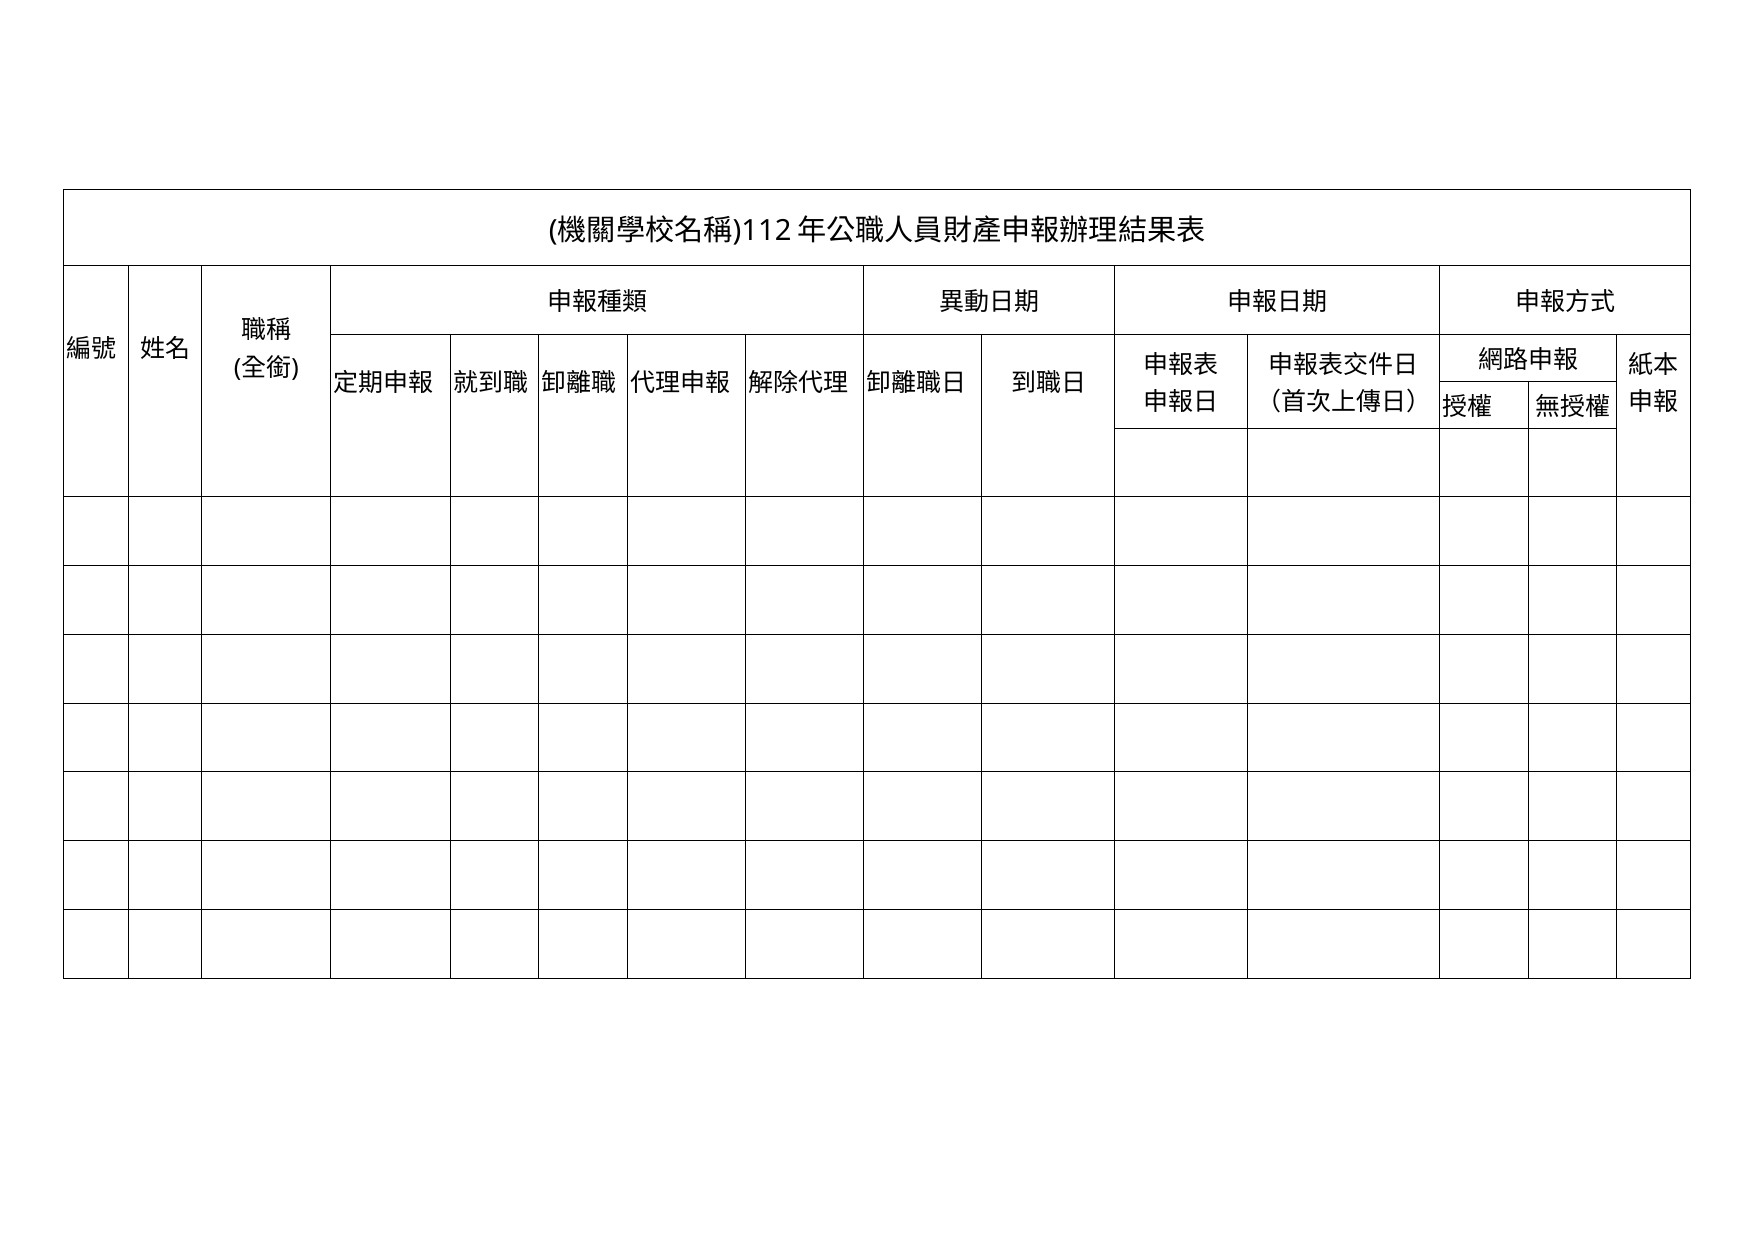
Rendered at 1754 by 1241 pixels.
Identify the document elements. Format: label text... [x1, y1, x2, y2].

table_cell [1440, 566, 1528, 634]
table_cell [331, 841, 450, 909]
table_cell [331, 497, 450, 565]
table_cell [129, 566, 201, 634]
table_cell [202, 772, 330, 840]
table_cell [64, 428, 128, 496]
table_cell [129, 497, 201, 565]
table_cell [129, 428, 201, 496]
table_cell 就到職 [451, 335, 538, 427]
table_cell [331, 910, 450, 977]
table_cell [628, 635, 745, 702]
table_cell [1617, 841, 1690, 909]
table_header (機關學校名稱)112年公職人員財產申報辦理結果表 [64, 190, 1690, 265]
table_cell [539, 772, 627, 840]
table_cell [539, 566, 627, 634]
table_cell [1115, 566, 1247, 634]
table_cell 編號 [64, 266, 128, 427]
table_cell [982, 704, 1114, 771]
table_cell [1248, 566, 1439, 634]
table_cell [64, 772, 128, 840]
table_cell [628, 428, 745, 496]
table_cell [1617, 497, 1690, 565]
table_cell [982, 635, 1114, 702]
table_cell [451, 635, 538, 702]
table_cell [1248, 497, 1439, 565]
table_cell 紙本申報 [1617, 335, 1690, 427]
table_cell [64, 566, 128, 634]
table_cell [746, 497, 863, 565]
table_cell [202, 635, 330, 702]
table_cell [129, 704, 201, 771]
table_cell [982, 428, 1114, 496]
table_cell [129, 772, 201, 840]
table_cell [628, 497, 745, 565]
table_cell [202, 566, 330, 634]
table_cell [331, 428, 450, 496]
table_cell [1440, 429, 1528, 496]
table_cell 申報表 申報日 [1115, 335, 1247, 427]
table_cell [539, 910, 627, 977]
table_cell [1529, 635, 1616, 702]
table_cell [1529, 772, 1616, 840]
table_cell [746, 772, 863, 840]
table_cell [982, 841, 1114, 909]
table_cell [202, 704, 330, 771]
table_cell [1617, 910, 1690, 977]
table_cell [746, 704, 863, 771]
table_cell [202, 428, 330, 496]
table_cell [202, 841, 330, 909]
table_cell 授權 [1440, 382, 1528, 427]
table_cell 無授權 [1529, 382, 1616, 427]
table_cell [1248, 429, 1439, 496]
table_cell [864, 497, 981, 565]
table_cell [628, 704, 745, 771]
table_cell [129, 910, 201, 977]
table_cell [64, 635, 128, 702]
table_cell [1115, 772, 1247, 840]
table_cell [746, 428, 863, 496]
table_cell [864, 910, 981, 977]
table_cell [982, 910, 1114, 977]
table_cell 代理申報 [628, 335, 745, 427]
table_cell [64, 704, 128, 771]
table_cell 申報日期 [1115, 266, 1439, 334]
table_cell [539, 428, 627, 496]
table_cell [331, 635, 450, 702]
table_cell [1440, 910, 1528, 977]
table_cell [864, 772, 981, 840]
table_cell 姓名 [129, 266, 201, 427]
table_cell 網路申報 [1440, 335, 1616, 381]
table_cell [539, 497, 627, 565]
table_cell [1529, 910, 1616, 977]
table_cell [1248, 704, 1439, 771]
table_cell [1617, 428, 1690, 496]
table_cell 申報表交件日 （首次上傳日） [1248, 335, 1439, 427]
table_cell [1529, 704, 1616, 771]
table_cell [1115, 910, 1247, 977]
table_cell 定期申報 [331, 335, 450, 427]
table_cell [1115, 704, 1247, 771]
table_cell 申報方式 [1440, 266, 1690, 334]
table_cell [1617, 772, 1690, 840]
table_cell [1529, 841, 1616, 909]
table_cell [982, 566, 1114, 634]
table_cell [1115, 429, 1247, 496]
table_cell [1115, 841, 1247, 909]
table_cell [539, 841, 627, 909]
table_cell [628, 772, 745, 840]
table_cell [982, 772, 1114, 840]
table_cell [451, 910, 538, 977]
table_cell [64, 497, 128, 565]
table_cell 卸離職日 [864, 335, 981, 427]
table_cell 職稱 (全銜) [202, 266, 330, 427]
table_cell [1529, 497, 1616, 565]
table_cell [1115, 635, 1247, 702]
table_cell [1529, 566, 1616, 634]
table_cell [1115, 497, 1247, 565]
table_cell [451, 497, 538, 565]
table_cell [1248, 772, 1439, 840]
table_cell [628, 566, 745, 634]
table_cell 解除代理 [746, 335, 863, 427]
table_cell 到職日 [982, 335, 1114, 427]
table_cell [331, 566, 450, 634]
table_cell 異動日期 [864, 266, 1114, 334]
table_cell [1529, 429, 1616, 496]
table_cell [746, 635, 863, 702]
table_cell 申報種類 [331, 266, 863, 334]
table_cell [64, 910, 128, 977]
table_cell [129, 841, 201, 909]
table_cell [1617, 635, 1690, 702]
table_cell [202, 910, 330, 977]
table_cell [746, 910, 863, 977]
table_cell [451, 428, 538, 496]
table_cell [1617, 704, 1690, 771]
table_cell 卸離職 [539, 335, 627, 427]
table_cell [864, 635, 981, 702]
table_cell [864, 841, 981, 909]
table_cell [746, 566, 863, 634]
table_cell [628, 910, 745, 977]
table_cell [1248, 635, 1439, 702]
table_cell [331, 772, 450, 840]
table_cell [1440, 497, 1528, 565]
table_cell [202, 497, 330, 565]
table_cell [451, 566, 538, 634]
table_cell [331, 704, 450, 771]
table_cell [982, 497, 1114, 565]
table_cell [864, 428, 981, 496]
table_cell [628, 841, 745, 909]
table_cell [864, 704, 981, 771]
table_cell [129, 635, 201, 702]
table_cell [1440, 635, 1528, 702]
table_cell [451, 772, 538, 840]
table_cell [539, 704, 627, 771]
table_cell [451, 841, 538, 909]
table_cell [746, 841, 863, 909]
table_cell [1440, 772, 1528, 840]
table_cell [451, 704, 538, 771]
table_cell [1440, 704, 1528, 771]
table_cell [1248, 910, 1439, 977]
table_cell [1248, 841, 1439, 909]
table_cell [1617, 566, 1690, 634]
table_cell [864, 566, 981, 634]
table_cell [64, 841, 128, 909]
table_cell [539, 635, 627, 702]
table_cell [1440, 841, 1528, 909]
